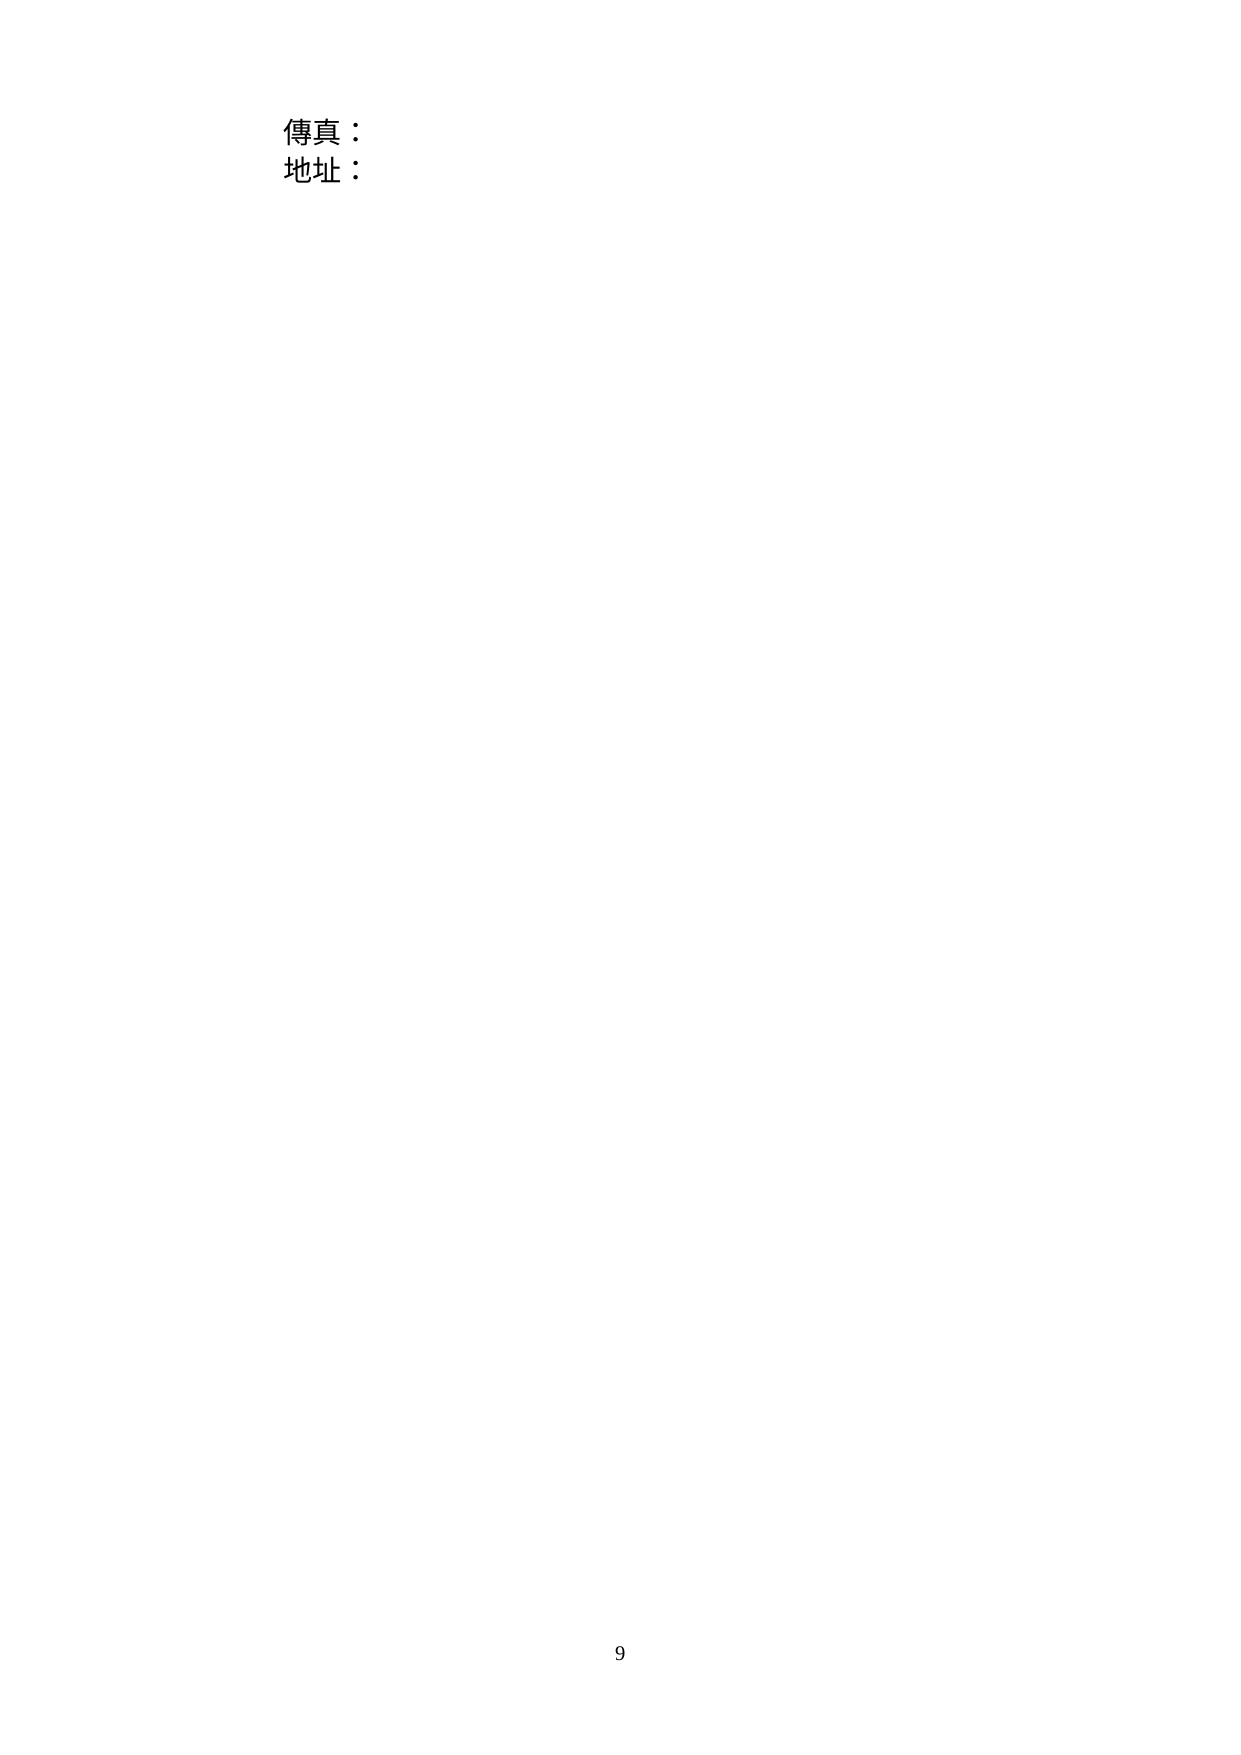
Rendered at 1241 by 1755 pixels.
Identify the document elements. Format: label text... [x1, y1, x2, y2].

text 傳真：地址： [283, 112, 386, 190]
